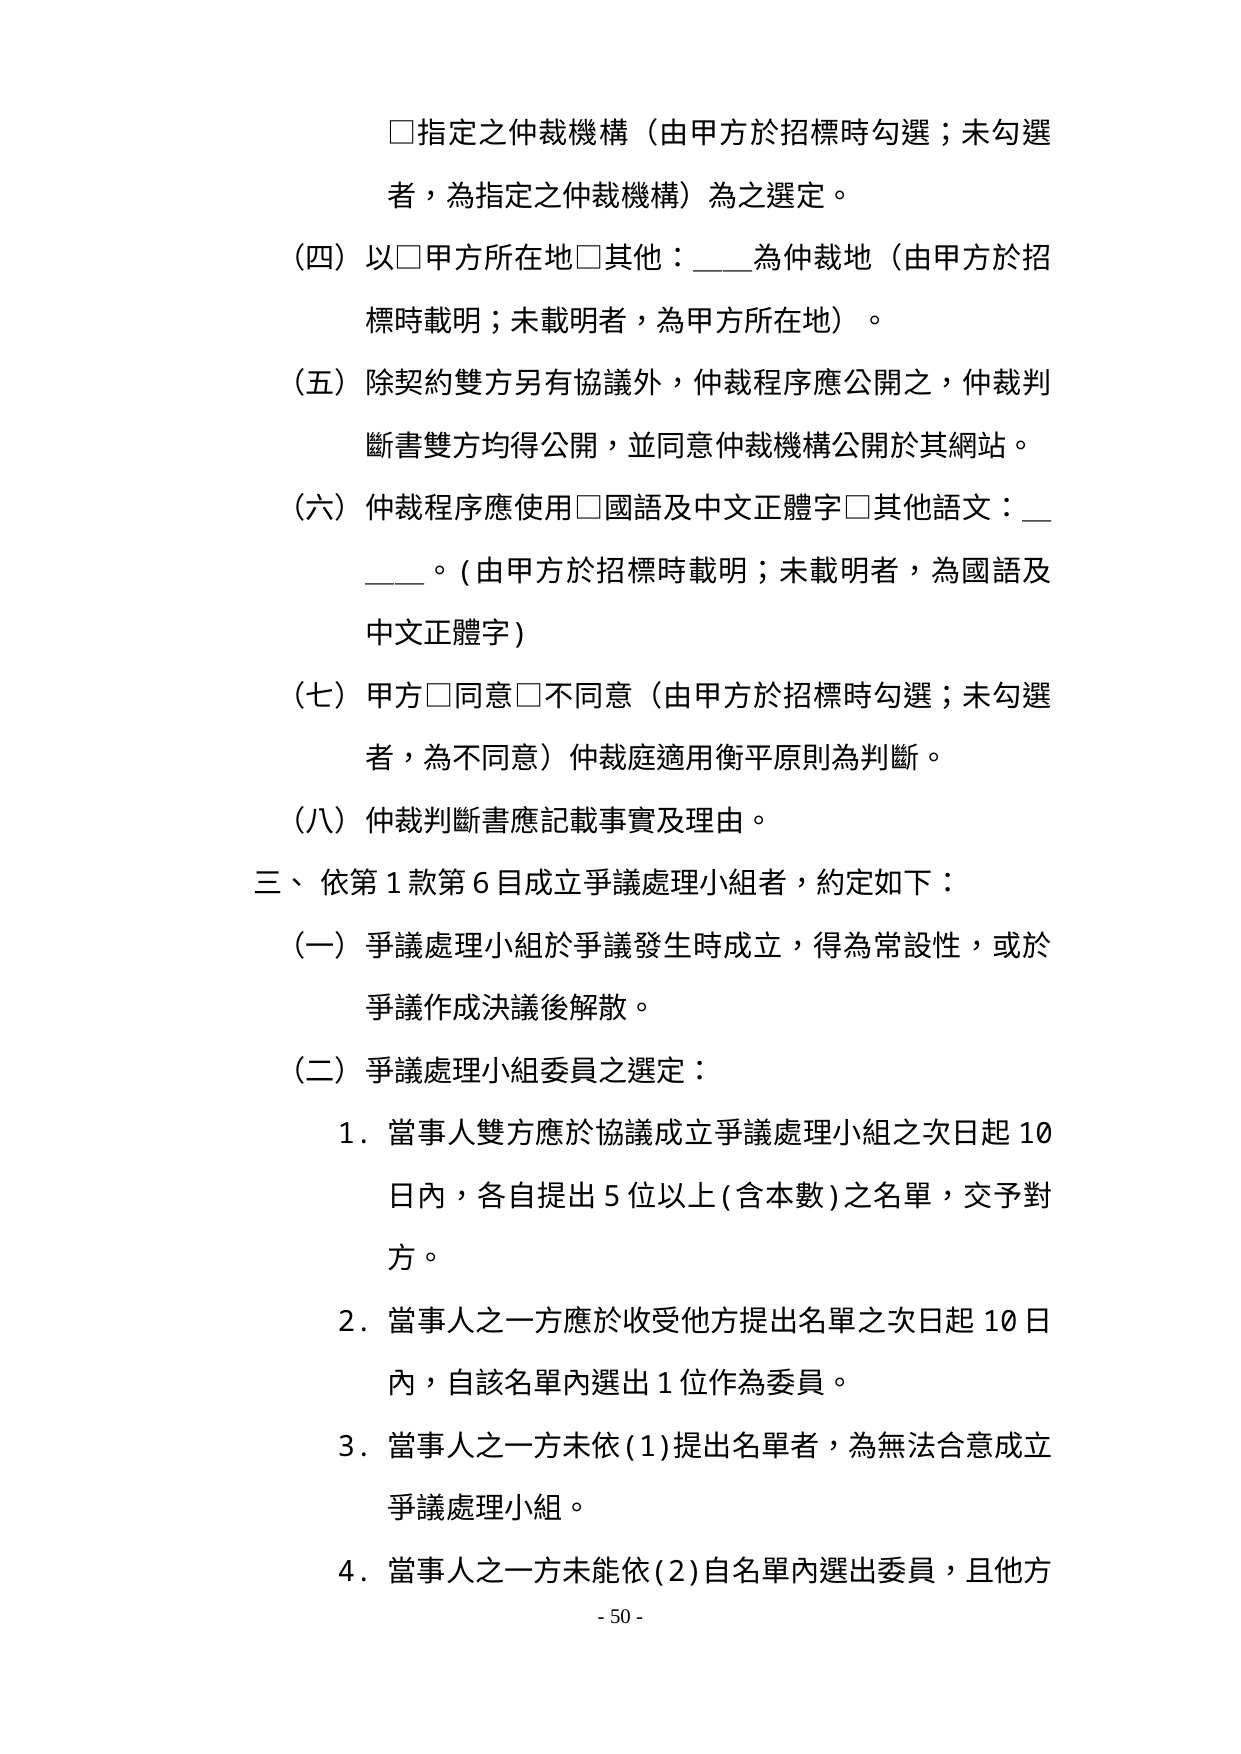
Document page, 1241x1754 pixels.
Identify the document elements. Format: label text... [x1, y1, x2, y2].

list 當事人之一方未依(1)提出名單者，為無法合意成立爭議處理小組。 [337, 1402, 1053, 1527]
list 仲裁判斷書應記載事實及理由。 [276, 777, 1053, 839]
list 依第1款第6目成立爭議處理小組者，約定如下： [253, 839, 1053, 902]
list □指定之仲裁機構（由甲方於招標時勾選；未勾選者，為指定之仲裁機構）為之選定。 [337, 89, 1053, 214]
list 當事人雙方應於協議成立爭議處理小組之次日起10日內，各自提出5位以上(含本數)之名單，交予對方。 [337, 1089, 1053, 1277]
list 以□甲方所在地□其他：＿＿為仲裁地（由甲方於招標時載明；未載明者，為甲方所在地）。 [276, 214, 1053, 339]
list 爭議處理小組於爭議發生時成立，得為常設性，或於爭議作成決議後解散。 [276, 902, 1053, 1027]
list 當事人之一方未能依(2)自名單內選出委員，且他方 [337, 1527, 1053, 1589]
list 爭議處理小組委員之選定： [276, 1027, 1053, 1089]
list 除契約雙方另有協議外，仲裁程序應公開之，仲裁判斷書雙方均得公開，並同意仲裁機構公開於其網站。 [276, 339, 1053, 464]
list 仲裁程序應使用□國語及中文正體字□其他語文：＿＿＿。(由甲方於招標時載明；未載明者，為國語及中文正體字) [276, 464, 1053, 652]
list 當事人之一方應於收受他方提出名單之次日起10日內，自該名單內選出1位作為委員。 [337, 1277, 1053, 1402]
list 甲方□同意□不同意（由甲方於招標時勾選；未勾選者，為不同意）仲裁庭適用衡平原則為判斷。 [276, 652, 1053, 777]
